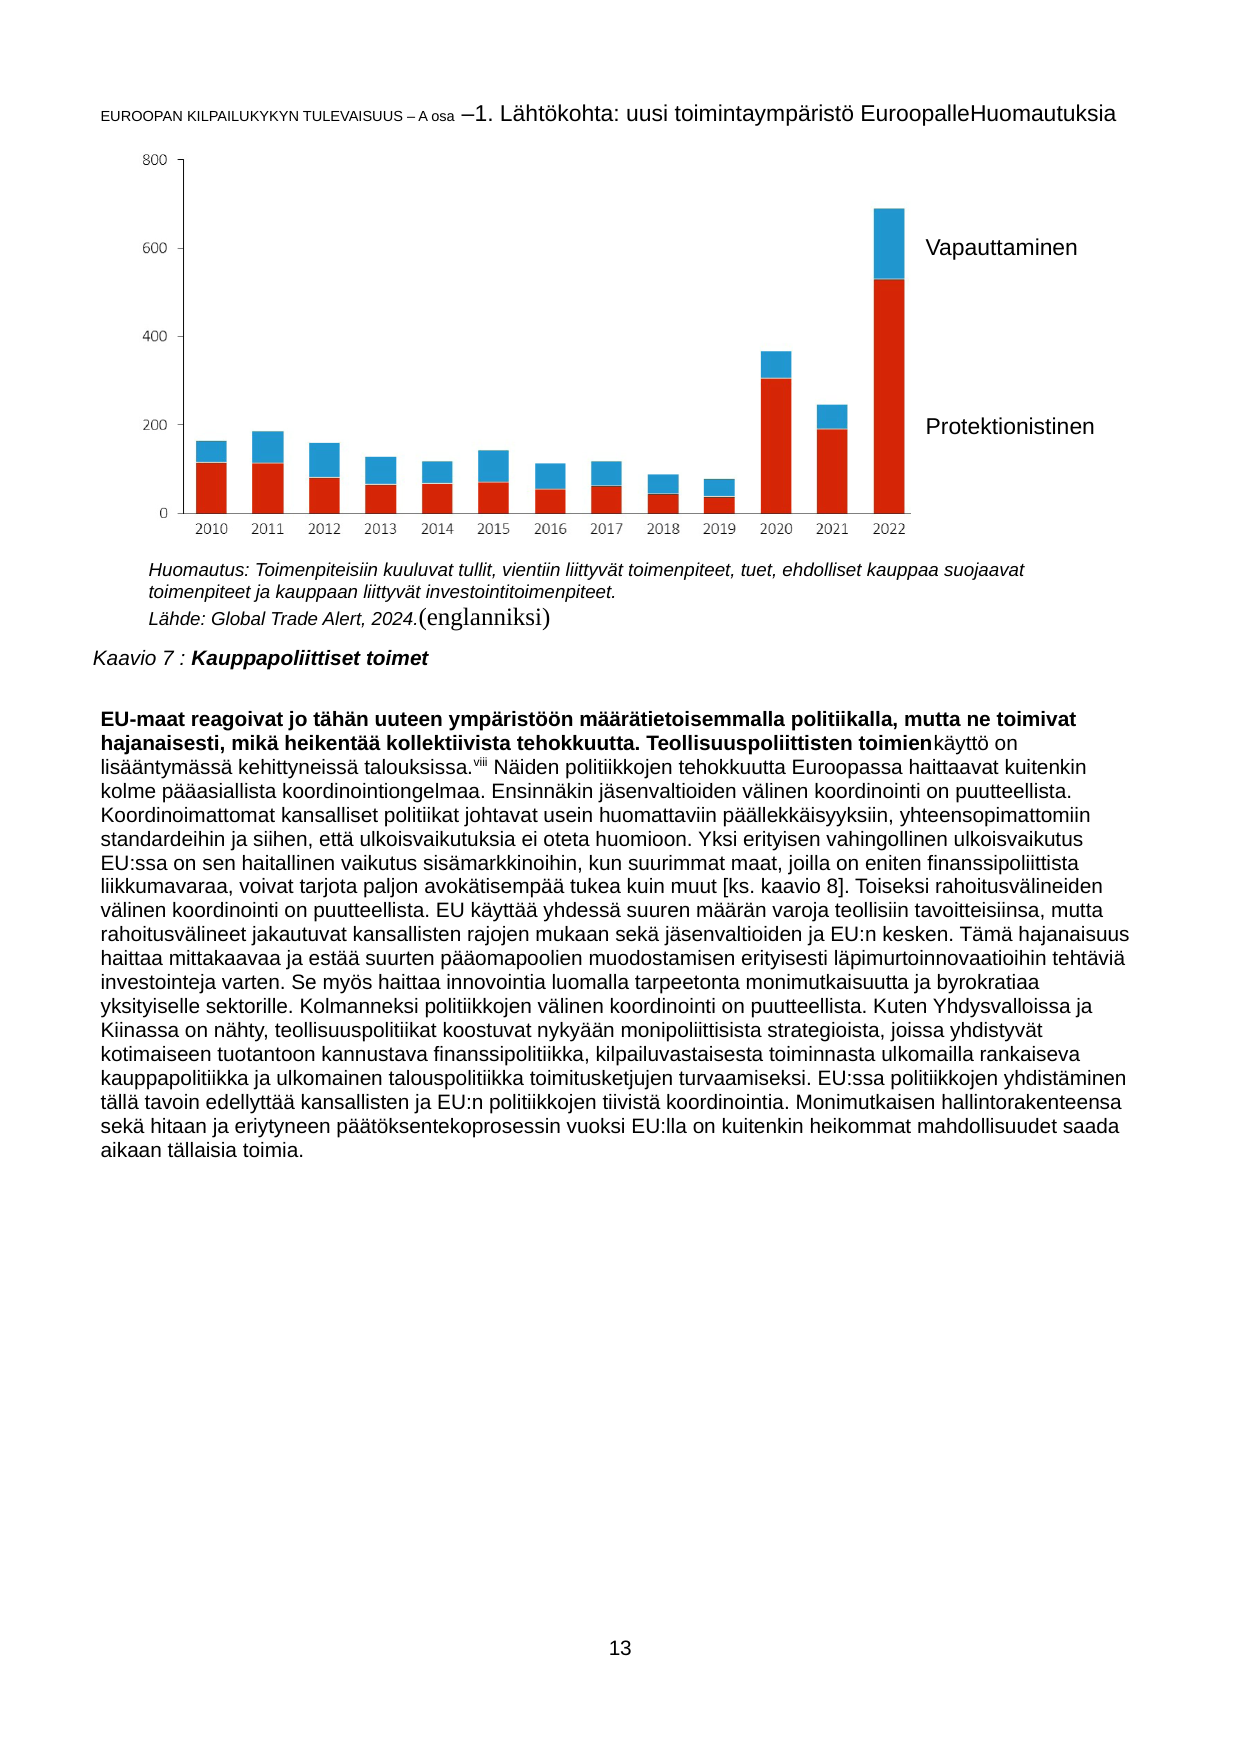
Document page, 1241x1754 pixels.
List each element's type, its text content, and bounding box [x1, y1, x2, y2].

picture [128, 150, 911, 541]
text Kaavio 7 : Kauppapoliittiset toimet [93, 196, 1156, 670]
text EU-maat reagoivat jo tähän uuteen ympäristöön määrätietoisemmalla politiikalla, mutta ne toimivat hajanaisesti, mikä heikentää kollektiivista tehokkuutta. Teollisuuspoliittisten toimienkäyttö on lisääntymässä kehittyneissä talouksissa. Näiden politiikkojen tehokkuutta Euroopassa haittaavat kuitenkin kolme pääasiallista koordinointiongelmaa. Ensinnäkin jäsenvaltioiden välinen koordinointi on puutteellista. Koordinoimattomat kansalliset politiikat johtavat usein huomattaviin päällekkäisyyksiin, yhteensopimattomiin standardeihin ja siihen, että ulkoisvaikutuksia ei oteta huomioon. Yksi erityisen vahingollinen ulkoisvaikutus EU:ssa on sen haitallinen vaikutus sisämarkkinoihin, kun suurimmat maat, joilla on eniten finanssipoliittista liikkumavaraa, voivat tarjota paljon avokätisempää tukea kuin muut [ks. kaavio 8]. Toiseksi rahoitusvälineiden välinen koordinointi on puutteellista. EU käyttää yhdessä suuren määrän varoja teollisiin tavoitteisiinsa, mutta rahoitusvälineet jakautuvat kansallisten rajojen mukaan sekä jäsenvaltioiden ja EU:n kesken. Tämä hajanaisuus haittaa mittakaavaa ja estää suurten pääomapoolien muodostamisen erityisesti läpimurtoinnovaatioihin tehtäviä investointeja varten. Se myös haittaa innovointia luomalla tarpeetonta monimutkaisuutta ja byrokratiaa yksityiselle sektorille. Kolmanneksi politiikkojen välinen koordinointi on puutteellista. Kuten Yhdysvalloissa ja Kiinassa on nähty, teollisuuspolitiikat koostuvat nykyään monipoliittisista strategioista, joissa yhdistyvät kotimaiseen tuotantoon kannustava finanssipolitiikka, kilpailuvastaisesta toiminnasta ulkomailla rankaiseva kauppapolitiikka ja ulkomainen talouspolitiikka toimitusketjujen turvaamiseksi. EU:ssa politiikkojen yhdistäminen tällä tavoin edellyttää kansallisten ja EU:n politiikkojen tiivistä koordinointia. Monimutkaisen hallintorakenteensa sekä hitaan ja eriytyneen päätöksentekoprosessin vuoksi EU:lla on kuitenkin heikommat mahdollisuudet saada aikaan tällaisia toimia. [100, 707, 1140, 1162]
